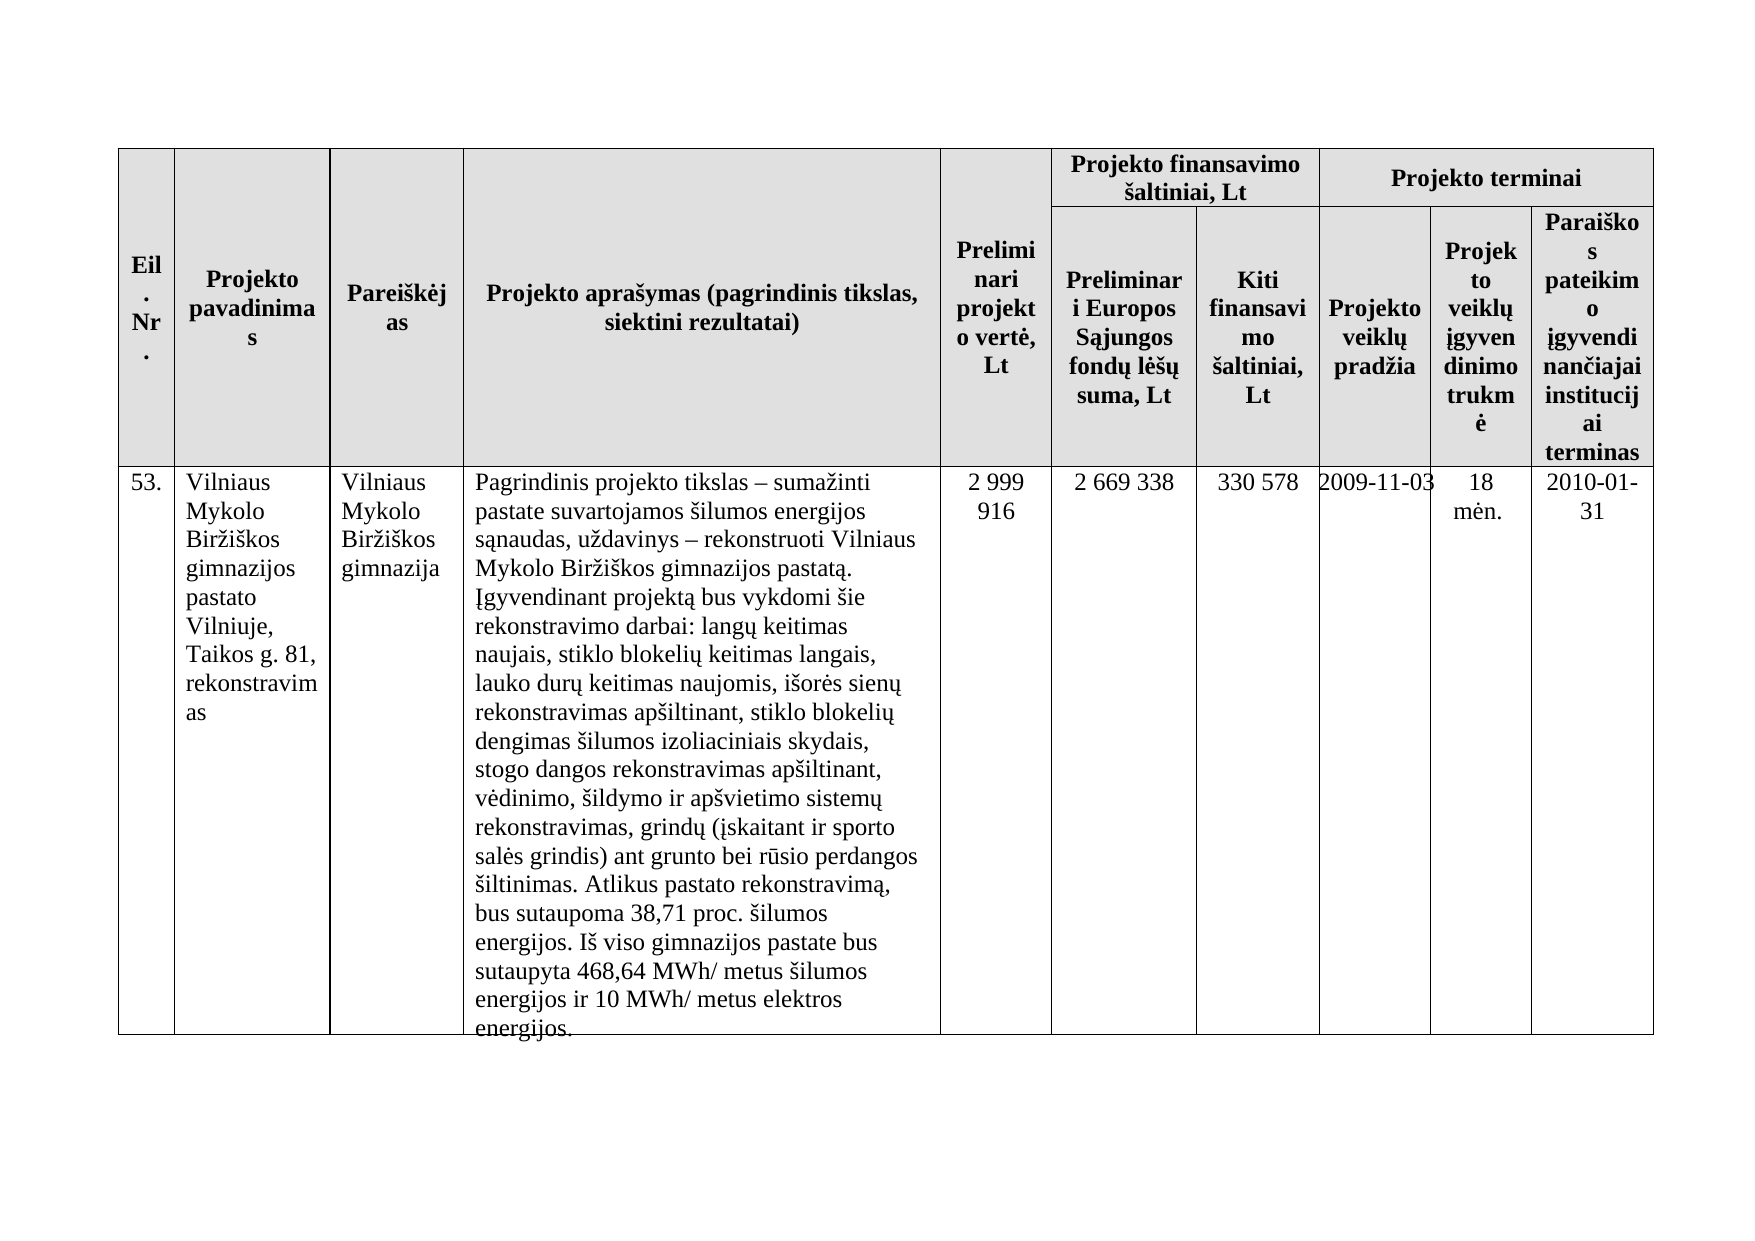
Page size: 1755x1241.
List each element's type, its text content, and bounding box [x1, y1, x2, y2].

table_cell 2010-01-31 [1532, 467, 1653, 1034]
table_cell Vilniaus Mykolo Biržiškos gimnazija [331, 467, 463, 1034]
table_cell 2 999 916 [941, 467, 1051, 1034]
table_cell 2009-11-03 [1320, 467, 1430, 1034]
table_header Projekto finansavimo šaltiniai, Lt [1052, 149, 1319, 206]
table_cell Projekto veiklų pradžia [1320, 207, 1430, 466]
table_cell 2 669 338 [1052, 467, 1196, 1034]
table_header Eil. Nr. [119, 149, 174, 466]
table_cell Kiti finansavimo šaltiniai, Lt [1197, 207, 1319, 466]
table_header Preliminari projekto vertė, Lt [941, 149, 1051, 466]
table_header Projekto terminai [1320, 149, 1653, 206]
table_cell Paraiškos pateikimo įgyvendinančiajai institucijai terminas [1532, 207, 1653, 466]
table_cell Projekto veiklų įgyvendinimo trukmė [1431, 207, 1531, 466]
table_cell Preliminari Europos Sąjungos fondų lėšų suma, Lt [1052, 207, 1196, 466]
table_cell 53. [119, 467, 174, 1034]
table_header Pareiškėjas [331, 149, 463, 466]
table_cell Vilniaus Mykolo Biržiškos gimnazijos pastato Vilniuje, Taikos g. 81, rekonstravimas [175, 467, 329, 1034]
table_cell Pagrindinis projekto tikslas – sumažinti pastate suvartojamos šilumos energijos sąnaudas, uždavinys – rekonstruoti Vilniaus Mykolo Biržiškos gimnazijos pastatą. Įgyvendinant projektą bus vykdomi šie rekonstravimo darbai: langų keitimas naujais, stiklo blokelių keitimas langais, lauko durų keitimas naujomis, išorės sienų rekonstravimas apšiltinant, stiklo blokelių dengimas šilumos izoliaciniais skydais, stogo dangos rekonstravimas apšiltinant, vėdinimo, šildymo ir apšvietimo sistemų rekonstravimas, grindų (įskaitant ir sporto salės grindis) ant grunto bei rūsio perdangos šiltinimas. Atlikus pastato rekonstravimą, bus sutaupoma 38,71 proc. šilumos energijos. Iš viso gimnazijos pastate bus sutaupyta 468,64 MWh/ metus šilumos energijos ir 10 MWh/ metus elektros energijos. [464, 467, 940, 1034]
table_header Projekto pavadinimas [175, 149, 329, 466]
table_cell 18 mėn. [1431, 467, 1531, 1034]
table_header Projekto aprašymas (pagrindinis tikslas, siektini rezultatai) [464, 149, 940, 466]
table_cell 330 578 [1197, 467, 1319, 1034]
